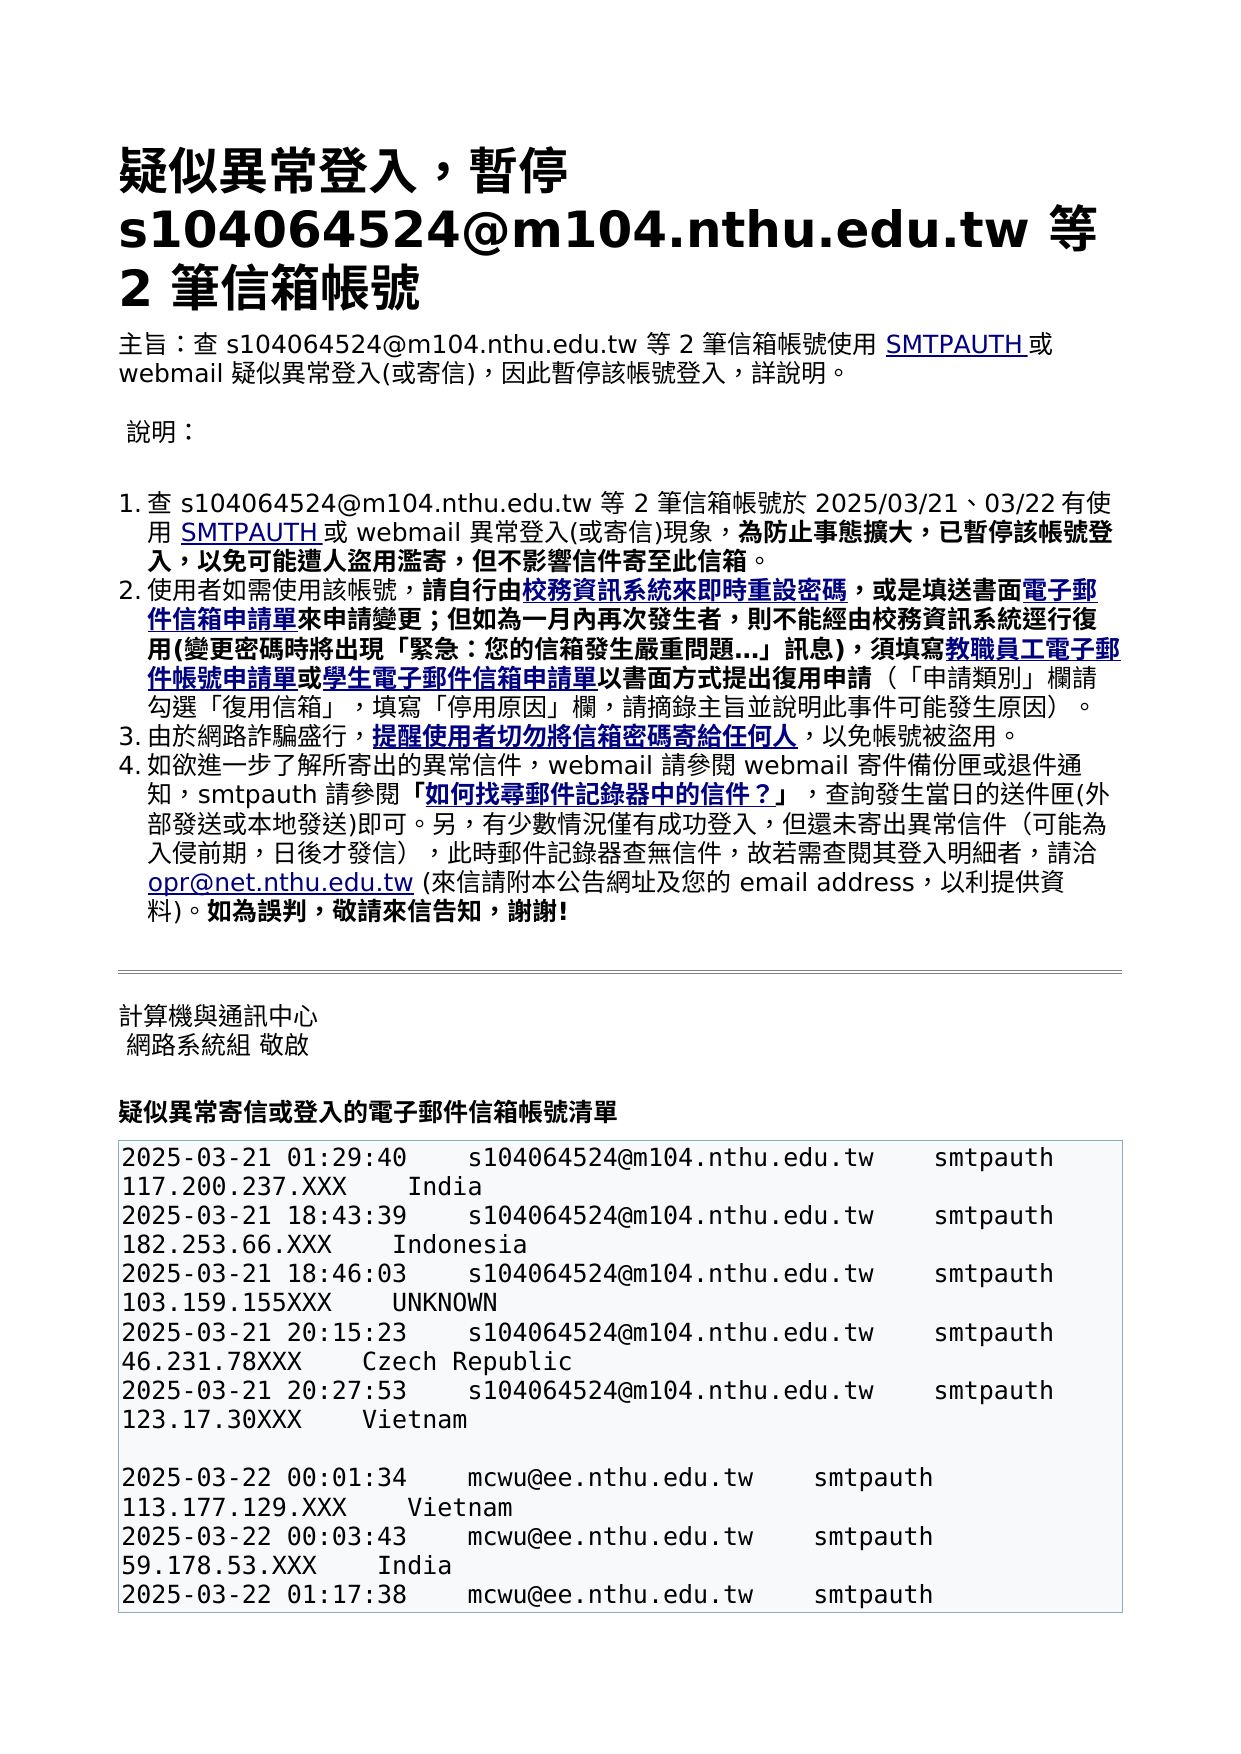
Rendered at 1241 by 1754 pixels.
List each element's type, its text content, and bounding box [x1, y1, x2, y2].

list 由於網路詐騙盛行，提醒使用者切勿將信箱密碼寄給任何人，以免帳號被盜用。 [118, 722, 1122, 751]
text 主旨：查 s104064524@m104.nthu.edu.tw 等 2 筆信箱帳號使用 SMTPAUTH或 webmail 疑似異常登入(或寄信)，因此暫停該帳號登入，詳說明。 說明： [118, 330, 1122, 447]
list 如欲進一步了解所寄出的異常信件，webmail 請參閱 webmail 寄件備份匣或退件通知，smtpauth 請參閱「如何找尋郵件記錄器中的信件？」，查詢發生當日的送件匣(外部發送或本地發送)即可。另，有少數情況僅有成功登入，但還未寄出異常信件（可能為入侵前期，日後才發信），此時郵件記錄器查無信件，故若需查閱其登入明細者，請洽 opr@net.nthu.edu.tw (來信請附本公告網址及您的 email address，以利提供資料)。如為誤判，敬請來信告知，謝謝! [118, 751, 1122, 926]
subtitle 疑似異常寄信或登入的電子郵件信箱帳號清單 [118, 1098, 1122, 1127]
list 查 s104064524@m104.nthu.edu.tw 等 2 筆信箱帳號於 2025/03/21、03/22有使用 SMTPAUTH或 webmail 異常登入(或寄信)現象，為防止事態擴大，已暫停該帳號登入，以免可能遭人盜用濫寄，但不影響信件寄至此信箱。 [118, 489, 1122, 576]
text 2025-03-21 01:29:40 s104064524@m104.nthu.edu.tw smtpauth 117.200.237.XXX India 2025-03-21 18:43:39 s104064524@m104.nthu.edu.tw smtpauth 182.253.66.XXX Indonesia 2025-03-21 18:46:03 s104064524@m104.nthu.edu.tw smtpauth 103.159.155XXX UNKNOWN 2025-03-21 20:15:23 s104064524@m104.nthu.edu.tw smtpauth 46.231.78XXX Czech Republic 2025-03-21 20:27:53 s104064524@m104.nthu.edu.tw smtpauth 123.17.30XXX Vietnam 2025-03-22 00:01:34 mcwu@ee.nthu.edu.tw smtpauth 113.177.129.XXX Vietnam 2025-03-22 00:03:43 mcwu@ee.nthu.edu.tw smtpauth 59.178.53.XXX India 2025-03-22 01:17:38 mcwu@ee.nthu.edu.tw smtpauth [119, 1141, 1122, 1612]
subtitle 疑似異常登入，暫停 s104064524@m104.nthu.edu.tw 等 2 筆信箱帳號 [118, 143, 1122, 318]
text 計算機與通訊中心 網路系統組 敬啟 [118, 1002, 1122, 1061]
list 使用者如需使用該帳號，請自行由校務資訊系統來即時重設密碼，或是填送書面電子郵件信箱申請單來申請變更；但如為一月內再次發生者，則不能經由校務資訊系統逕行復用(變更密碼時將出現「緊急：您的信箱發生嚴重問題…」訊息)，須填寫教職員工電子郵件帳號申請單或學生電子郵件信箱申請單以書面方式提出復用申請（「申請類別」欄請勾選「復用信箱」，填寫「停用原因」欄，請摘錄主旨並說明此事件可能發生原因）。 [118, 576, 1122, 722]
